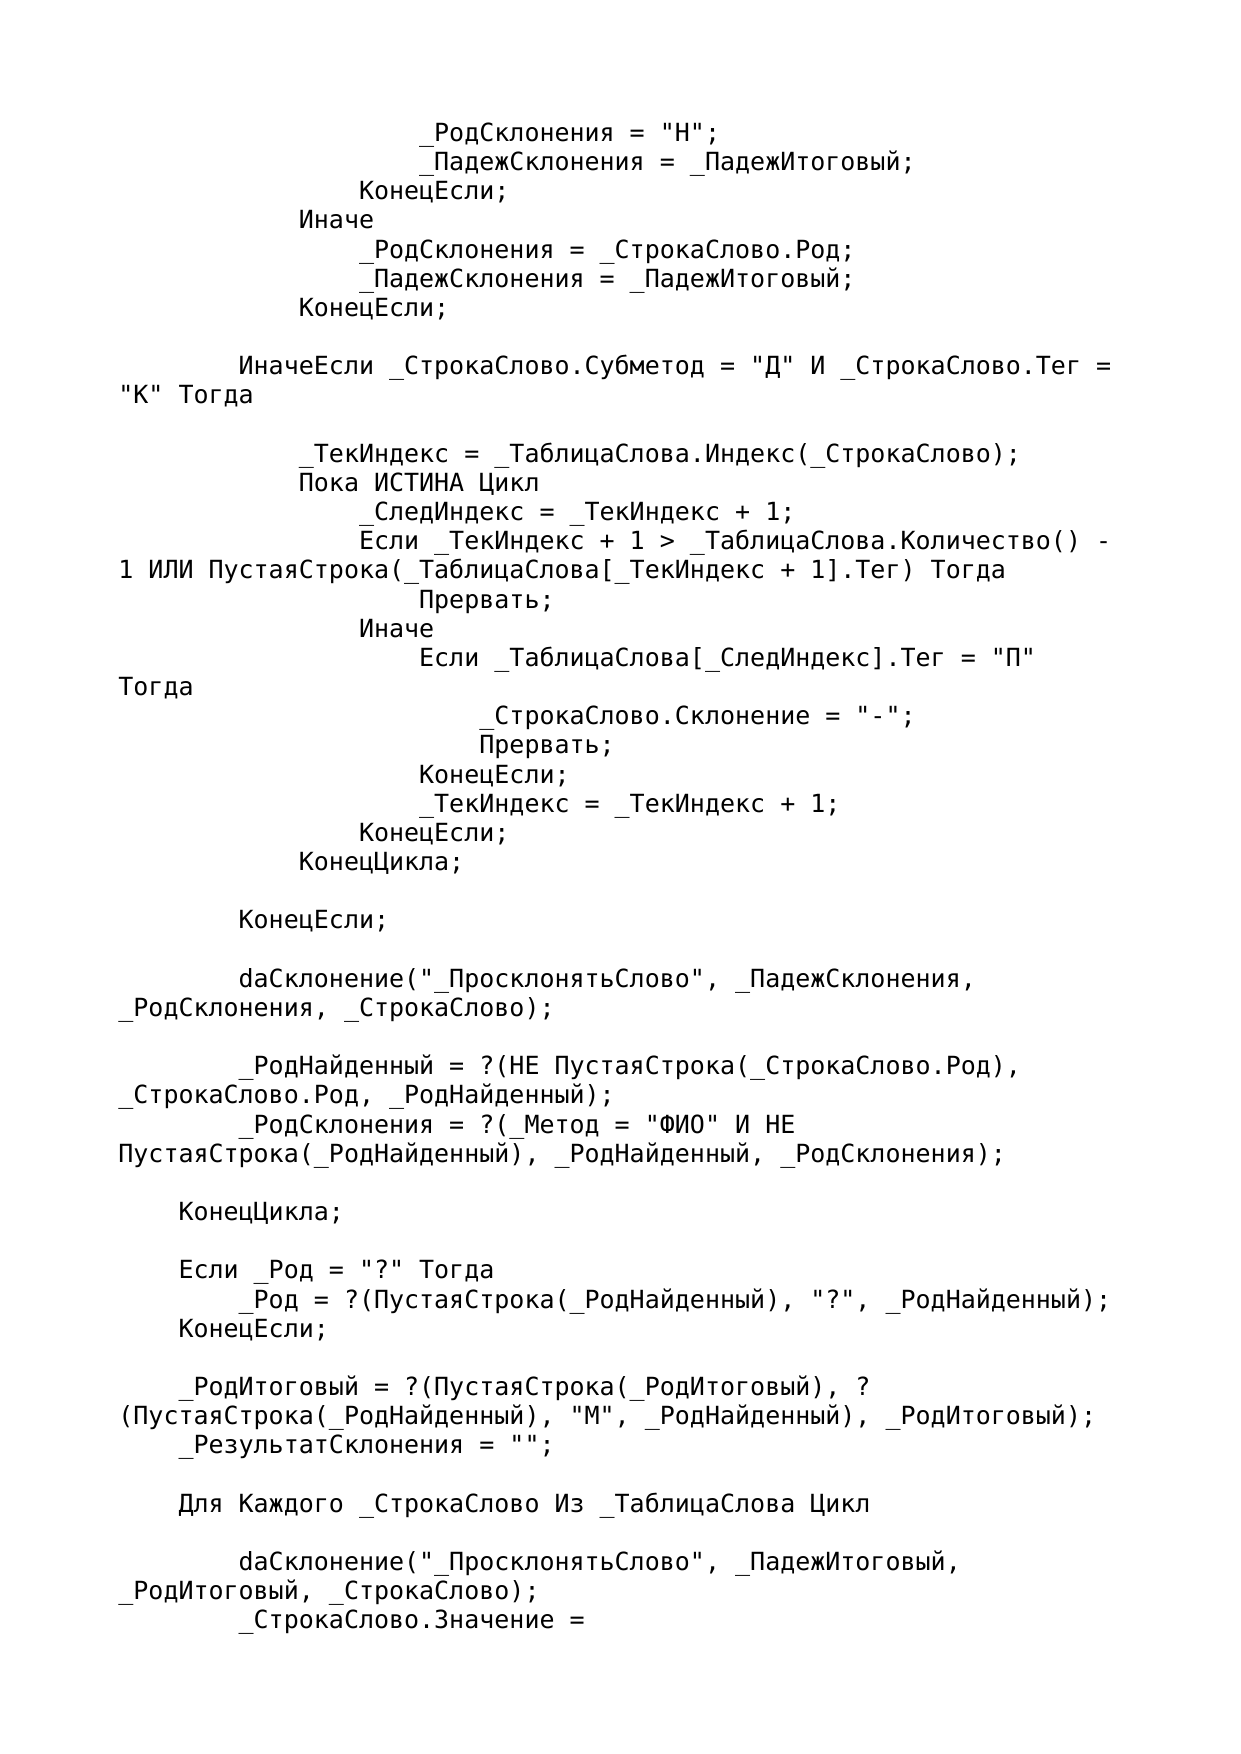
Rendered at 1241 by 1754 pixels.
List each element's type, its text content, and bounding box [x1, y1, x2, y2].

text _РодСклонения = "Н"; _ПадежСклонения = _ПадежИтоговый; КонецЕсли; Иначе _РодСклонения = _СтрокаСлово.Род; _ПадежСклонения = _ПадежИтоговый; КонецЕсли; ИначеЕсли _СтрокаСлово.Субметод = "Д" И _СтрокаСлово.Тег = "К" Тогда _ТекИндекс = _ТаблицаСлова.Индекс(_СтрокаСлово); Пока ИСТИНА Цикл _СледИндекс = _ТекИндекс + 1; Если _ТекИндекс + 1 > _ТаблицаСлова.Количество() - 1 ИЛИ ПустаяСтрока(_ТаблицаСлова[_ТекИндекс + 1].Тег) Тогда Прервать; Иначе Если _ТаблицаСлова[_СледИндекс].Тег = "П" Тогда _СтрокаСлово.Склонение = "-"; Прервать; КонецЕсли; _ТекИндекс = _ТекИндекс + 1; КонецЕсли; КонецЦикла; КонецЕсли; daСклонение("_ПросклонятьСлово", _ПадежСклонения, _РодСклонения, _СтрокаСлово); _РодНайденный = ?(НЕ ПустаяСтрока(_СтрокаСлово.Род), _СтрокаСлово.Род, _РодНайденный); _РодСклонения = ?(_Метод = "ФИО" И НЕ ПустаяСтрока(_РодНайденный), _РодНайденный, _РодСклонения); КонецЦикла; Если _Род = "?" Тогда _Род = ?(ПустаяСтрока(_РодНайденный), "?", _РодНайденный); КонецЕсли; _РодИтоговый = ?(ПустаяСтрока(_РодИтоговый), ?(ПустаяСтрока(_РодНайденный), "М", _РодНайденный), _РодИтоговый); _РезультатСклонения = ""; Для Каждого _СтрокаСлово Из _ТаблицаСлова Цикл daСклонение("_ПросклонятьСлово", _ПадежИтоговый, _РодИтоговый, _СтрокаСлово); _СтрокаСлово.Значение = [118, 118, 1122, 1635]
